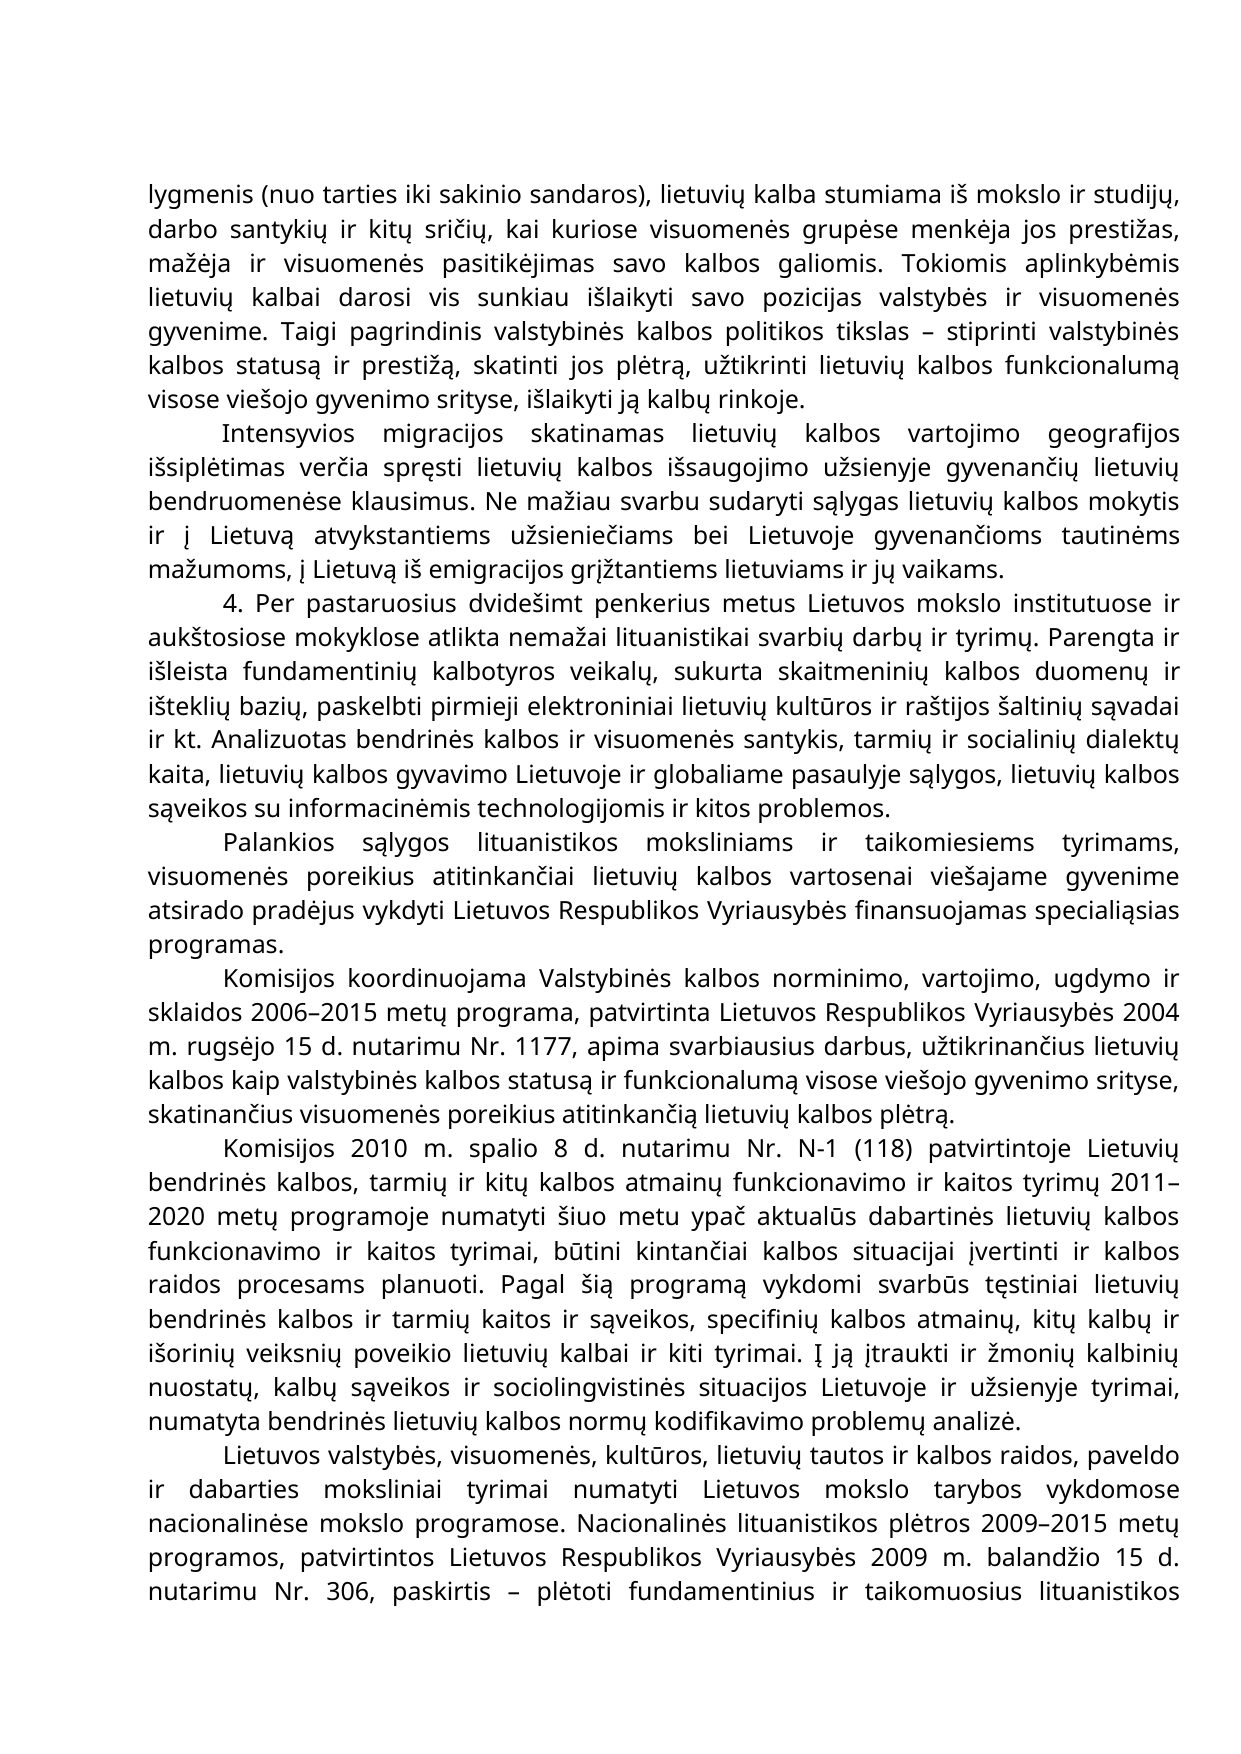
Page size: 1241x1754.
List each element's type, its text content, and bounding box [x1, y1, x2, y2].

text lygmenis (nuo tarties iki sakinio sandaros), lietuvių kalba stumiama iš mokslo ir studijų, darbo santykių ir kitų sričių, kai kuriose visuomenės grupėse menkėja jos prestižas, mažėja ir visuomenės pasitikėjimas savo kalbos galiomis. Tokiomis aplinkybėmis lietuvių kalbai darosi vis sunkiau išlaikyti savo pozicijas valstybės ir visuomenės gyvenime. Taigi pagrindinis valstybinės kalbos politikos tikslas – stiprinti valstybinės kalbos statusą ir prestižą, skatinti jos plėtrą, užtikrinti lietuvių kalbos funkcionalumą visose viešojo gyvenimo srityse, išlaikyti ją kalbų rinkoje. [148, 177, 1181, 416]
text Intensyvios migracijos skatinamas lietuvių kalbos vartojimo geografijos išsiplėtimas verčia spręsti lietuvių kalbos išsaugojimo užsienyje gyvenančių lietuvių bendruomenėse klausimus. Ne mažiau svarbu sudaryti sąlygas lietuvių kalbos mokytis ir į Lietuvą atvykstantiems užsieniečiams bei Lietuvoje gyvenančioms tautinėms mažumoms, į Lietuvą iš emigracijos grįžtantiems lietuviams ir jų vaikams. [148, 416, 1181, 586]
text Komisijos 2010 m. spalio 8 d. nutarimu Nr. N-1 (118) patvirtintoje Lietuvių bendrinės kalbos, tarmių ir kitų kalbos atmainų funkcionavimo ir kaitos tyrimų 2011–2020 metų programoje numatyti šiuo metu ypač aktualūs dabartinės lietuvių kalbos funkcionavimo ir kaitos tyrimai, būtini kintančiai kalbos situacijai įvertinti ir kalbos raidos procesams planuoti. Pagal šią programą vykdomi svarbūs tęstiniai lietuvių bendrinės kalbos ir tarmių kaitos ir sąveikos, specifinių kalbos atmainų, kitų kalbų ir išorinių veiksnių poveikio lietuvių kalbai ir kiti tyrimai. Į ją įtraukti ir žmonių kalbinių nuostatų, kalbų sąveikos ir sociolingvistinės situacijos Lietuvoje ir užsienyje tyrimai, numatyta bendrinės lietuvių kalbos normų kodifikavimo problemų analizė. [148, 1131, 1181, 1437]
text Lietuvos valstybės, visuomenės, kultūros, lietuvių tautos ir kalbos raidos, paveldo ir dabarties moksliniai tyrimai numatyti Lietuvos mokslo tarybos vykdomose nacionalinėse mokslo programose. Nacionalinės lituanistikos plėtros 2009–2015 metų programos, patvirtintos Lietuvos Respublikos Vyriausybės 2009 m. balandžio 15 d. nutarimu Nr. 306, paskirtis – plėtoti fundamentinius ir taikomuosius lituanistikos [148, 1437, 1181, 1608]
text Komisijos koordinuojama Valstybinės kalbos norminimo, vartojimo, ugdymo ir sklaidos 2006–2015 metų programa, patvirtinta Lietuvos Respublikos Vyriausybės 2004 m. rugsėjo 15 d. nutarimu Nr. 1177, apima svarbiausius darbus, užtikrinančius lietuvių kalbos kaip valstybinės kalbos statusą ir funkcionalumą visose viešojo gyvenimo srityse, skatinančius visuomenės poreikius atitinkančią lietuvių kalbos plėtrą. [148, 961, 1181, 1131]
text Palankios sąlygos lituanistikos moksliniams ir taikomiesiems tyrimams, visuomenės poreikius atitinkančiai lietuvių kalbos vartosenai viešajame gyvenime atsirado pradėjus vykdyti Lietuvos Respublikos Vyriausybės finansuojamas specialiąsias programas. [148, 824, 1181, 961]
text 4. Per pastaruosius dvidešimt penkerius metus Lietuvos mokslo institutuose ir aukštosiose mokyklose atlikta nemažai lituanistikai svarbių darbų ir tyrimų. Parengta ir išleista fundamentinių kalbotyros veikalų, sukurta skaitmeninių kalbos duomenų ir išteklių bazių, paskelbti pirmieji elektroniniai lietuvių kultūros ir raštijos šaltinių sąvadai ir kt. Analizuotas bendrinės kalbos ir visuomenės santykis, tarmių ir socialinių dialektų kaita, lietuvių kalbos gyvavimo Lietuvoje ir globaliame pasaulyje sąlygos, lietuvių kalbos sąveikos su informacinėmis technologijomis ir kitos problemos. [148, 586, 1181, 824]
